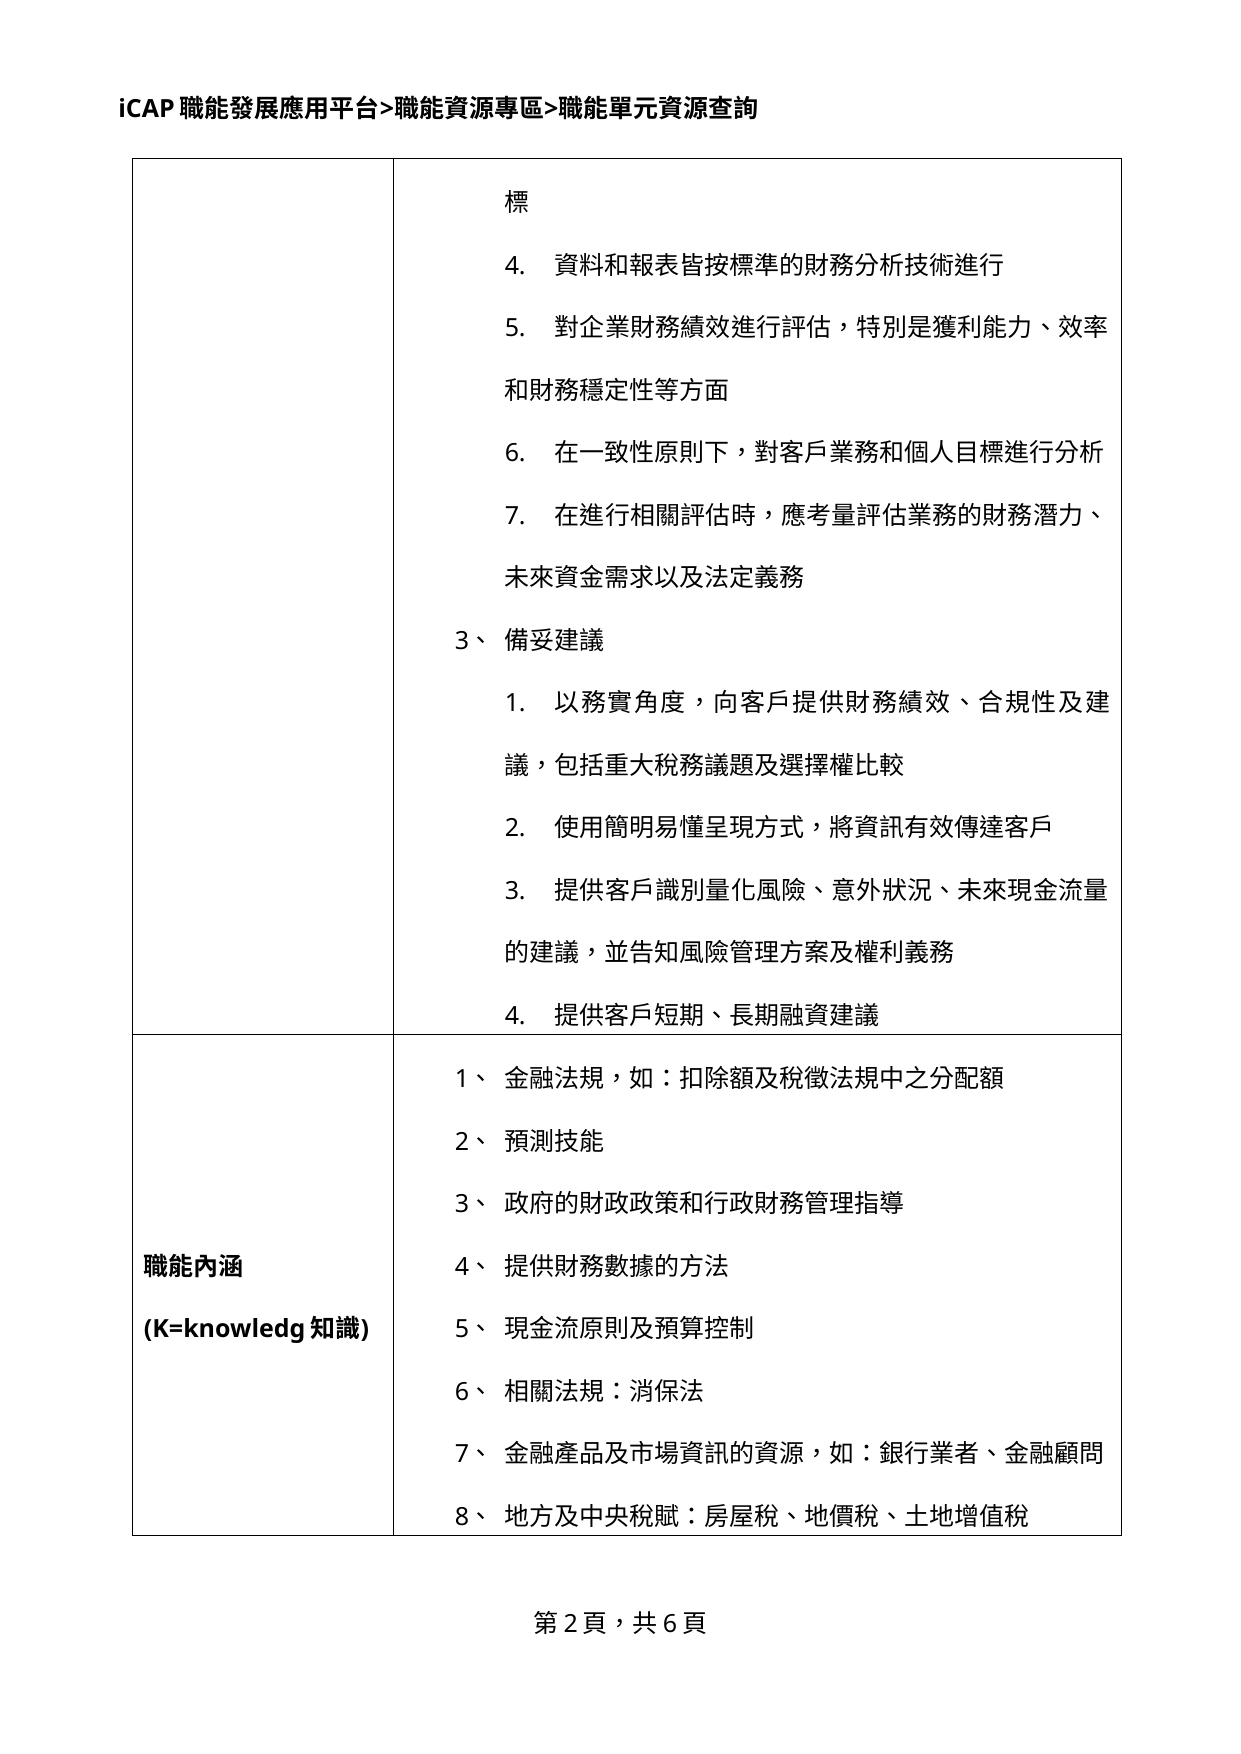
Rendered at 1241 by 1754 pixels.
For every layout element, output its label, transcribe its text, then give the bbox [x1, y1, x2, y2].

table_cell 職能內涵 (K=knowledg知識) [133, 1035, 393, 1535]
table_cell 金融法規，如：扣除額及稅徵法規中之分配額 預測技能 政府的財政政策和行政財務管理指導 提供財務數據的方法 現金流原則及預算控制 相關法規：消保法 金融產品及市場資訊的資源，如：銀行業者、金融顧問 地方及中央稅賦：房屋稅、地價稅、土地增值稅 [394, 1035, 1121, 1535]
table_cell 評估客戶需求 對客戶的期望加以釐清、確認，以確保與客戶對目標的認知一致 就業務的發起、組織及財務等面向，需確定具體的法規和客戶財務需求 與客戶討論財務的選項和流程，訂定計畫，以確保資訊的提供和客戶目標達成 定期依商定的準則審議計畫，並將結果明確地傳達給客戶 隨時留意客戶的目標，以迎合客戶需求的改變 定期蒐集服務意見回饋並進行分析，以納入日後客服範疇 調查客戶服務不足之處，規劃和執行解決方案 分析資料 依據組織程序，從正當管道取得可靠、準確的資訊 資料的彙整和調整，確認報表正確、符合程序、法規和標準財務報告原則 根據標準會計準則分析收益及成本，需符合組織目標 資料和報表皆按標準的財務分析技術進行 對企業財務績效進行評估，特別是獲利能力、效率和財務穩定性等方面 在一致性原則下，對客戶業務和個人目標進行分析 在進行相關評估時，應考量評估業務的財務潛力、未來資金需求以及法定義務 備妥建議 以務實角度，向客戶提供財務績效、合規性及建議，包括重大稅務議題及選擇權比較 使用簡明易懂呈現方式，將資訊有效傳達客戶 提供客戶識別量化風險、意外狀況、未來現金流量的建議，並告知風險管理方案及權利義務 提供客戶短期、長期融資建議 [394, 159, 1121, 1034]
table_cell [133, 159, 393, 1034]
